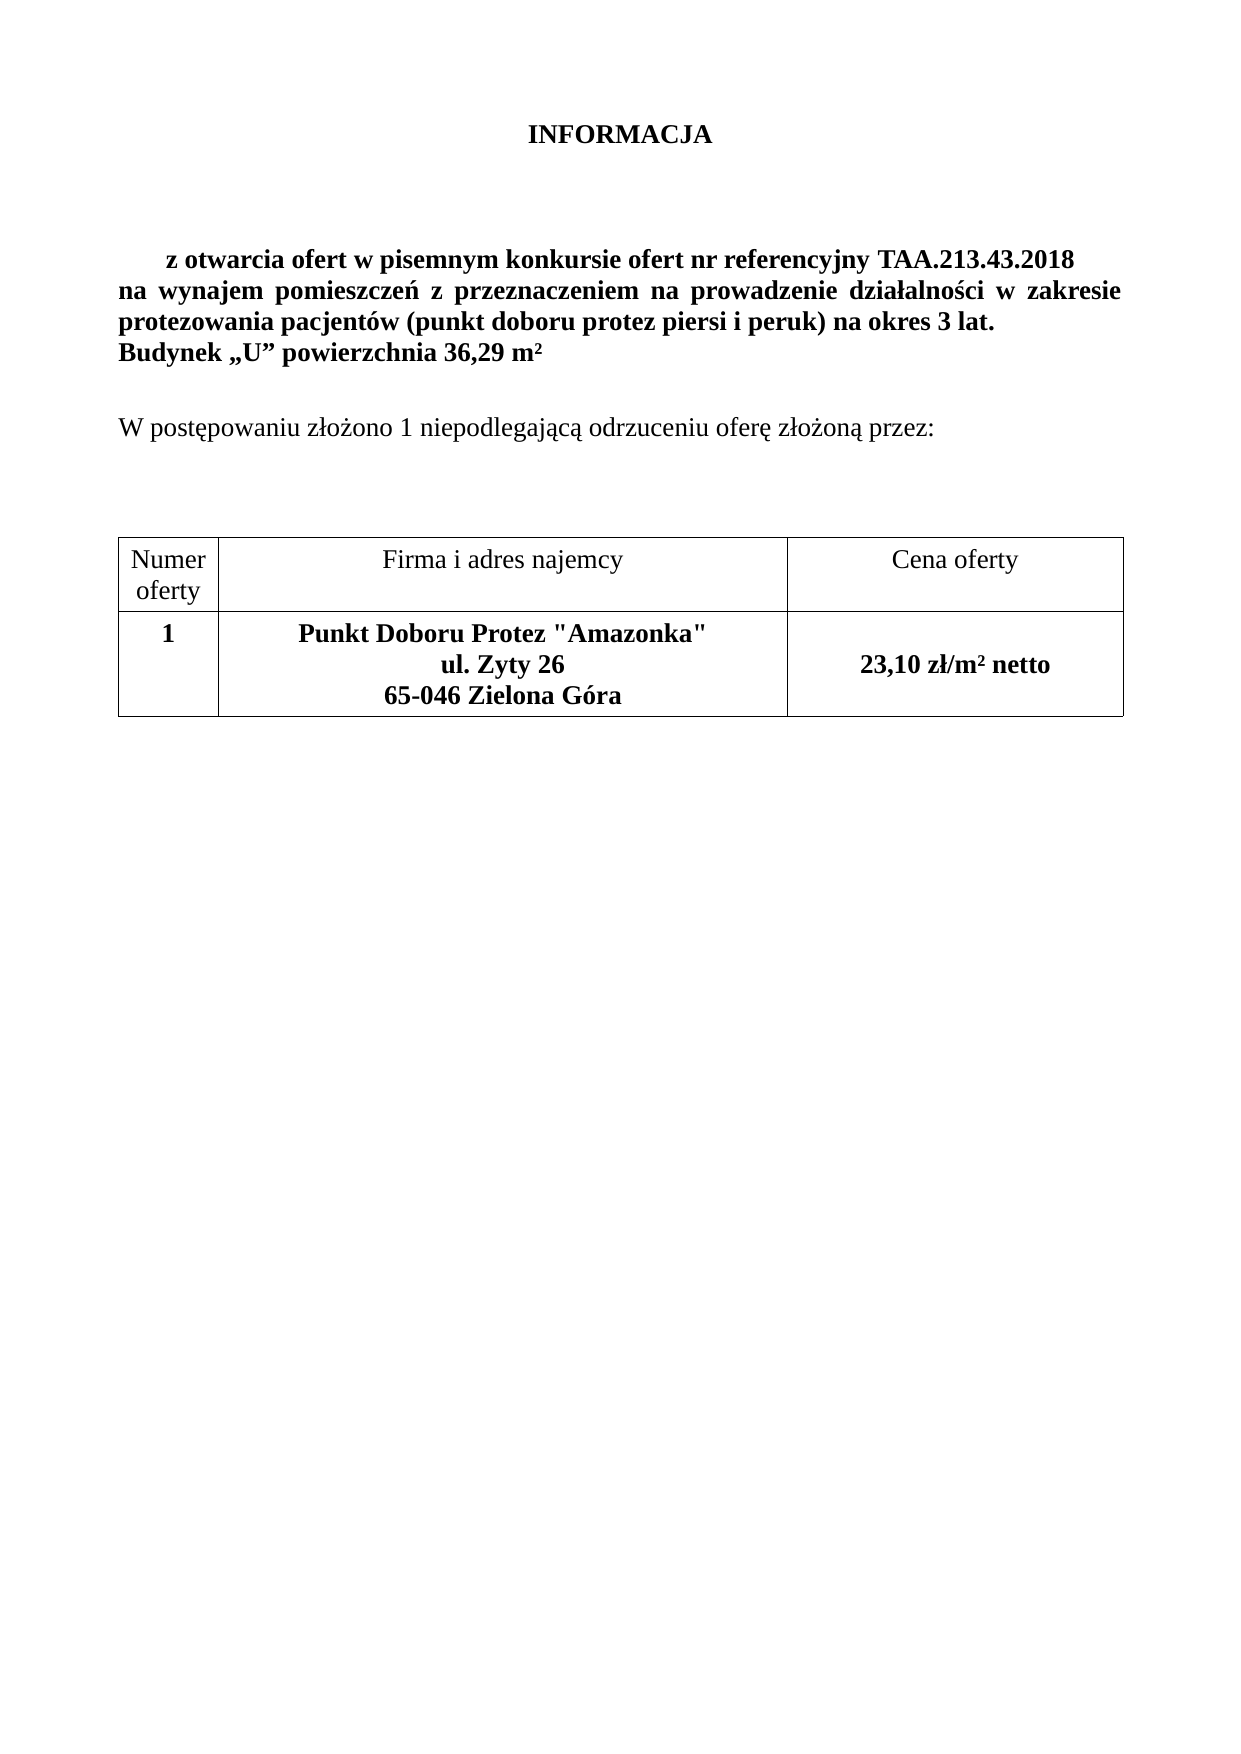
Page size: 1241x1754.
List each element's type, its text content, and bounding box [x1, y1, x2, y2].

table_cell Punkt Doboru Protez "Amazonka" ul. Zyty 26 65-046 Zielona Góra [219, 612, 787, 716]
text na wynajem pomieszczeń z przeznaczeniem na prowadzenie działalności w zakresie protezowania pacjentów (punkt doboru protez piersi i peruk) na okres 3 lat. [118, 274, 1122, 336]
text INFORMACJA [118, 118, 1122, 149]
table_header Numer oferty [119, 538, 218, 611]
text Budynek „U” powierzchnia 36,29 m² [118, 336, 1122, 367]
table_cell 1 [119, 612, 218, 716]
text z otwarcia ofert w pisemnym konkursie ofert nr referencyjny TAA.213.43.2018 [118, 243, 1122, 274]
table_header Firma i adres najemcy [219, 538, 787, 611]
table_header Cena oferty [788, 538, 1123, 611]
table_cell 23,10 zł/m² netto [788, 612, 1123, 716]
text W postępowaniu złożono 1 niepodlegającą odrzuceniu oferę złożoną przez: [118, 411, 1122, 442]
